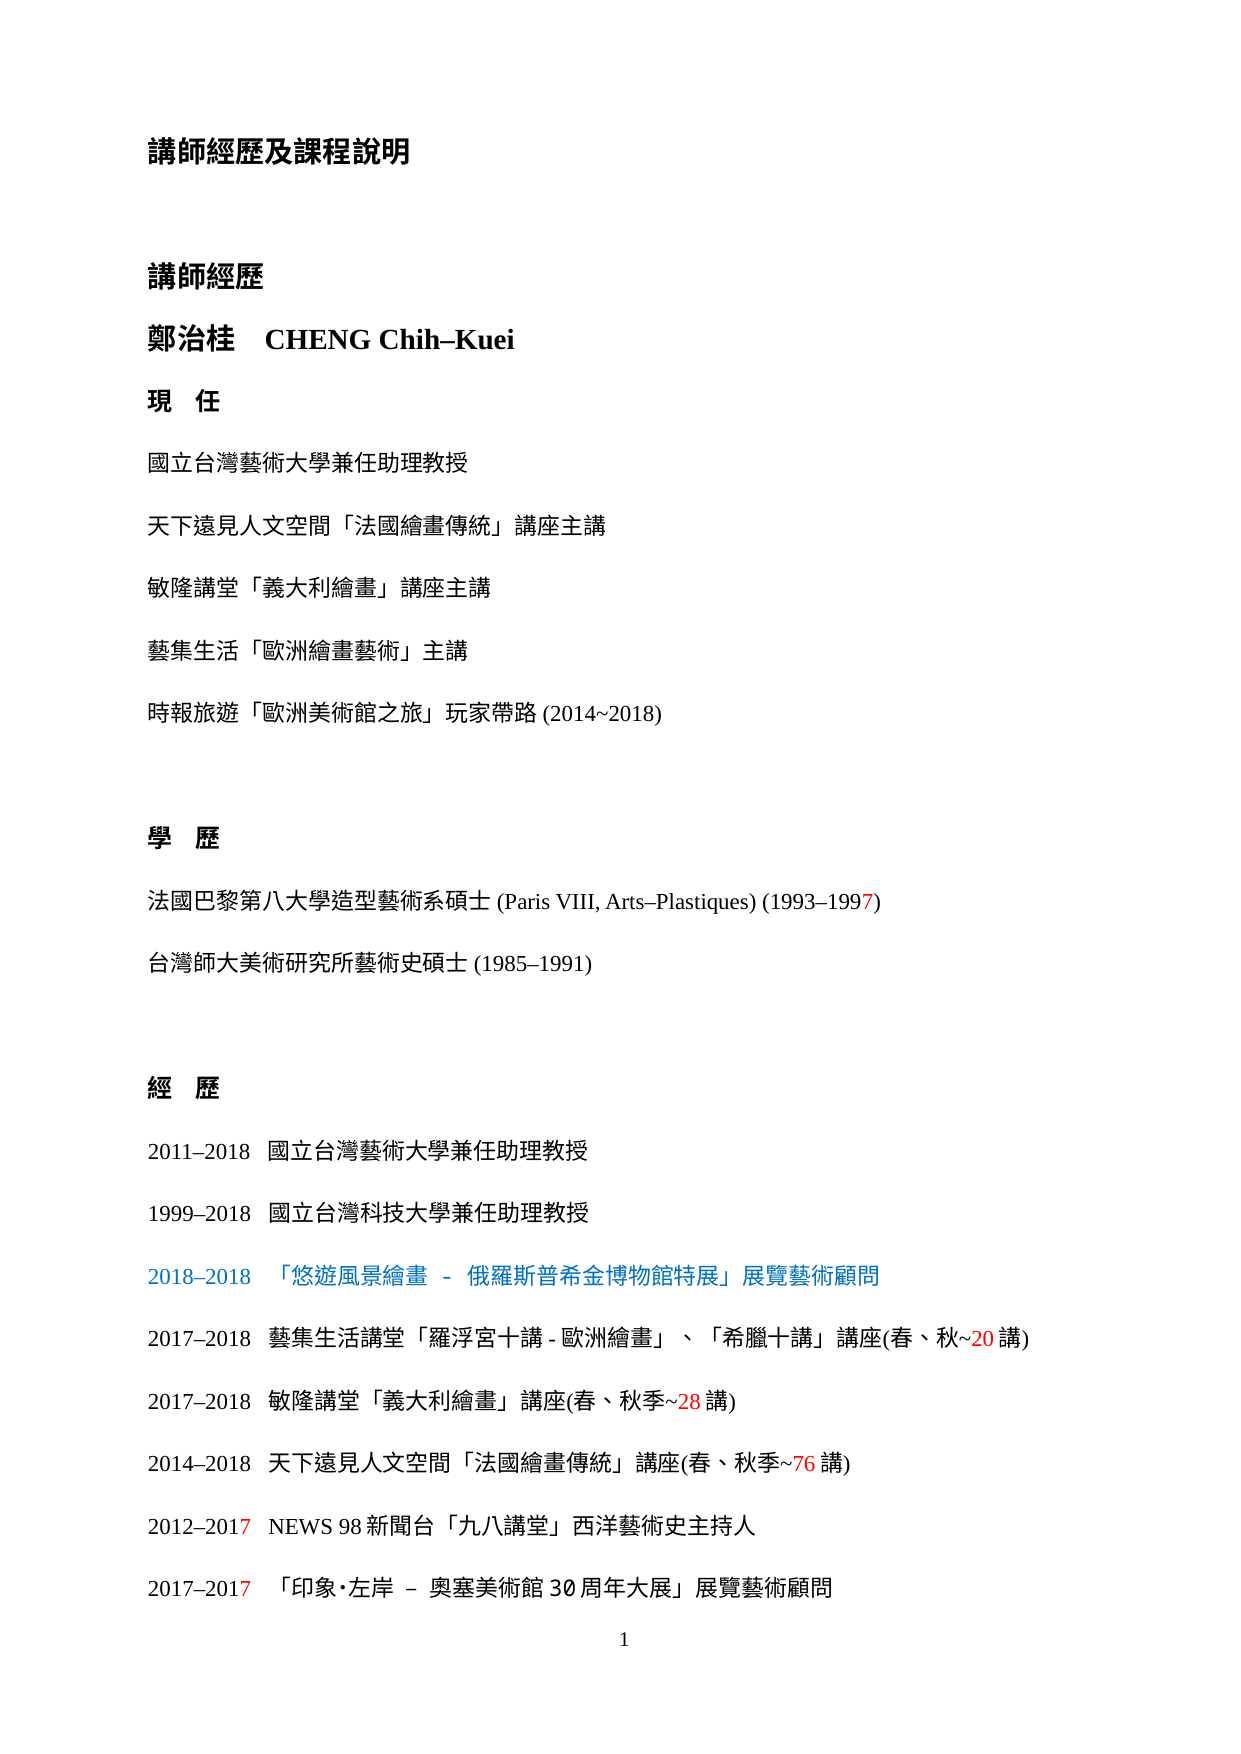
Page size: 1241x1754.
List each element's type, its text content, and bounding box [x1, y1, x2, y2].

text 學 歷 [148, 795, 1092, 858]
text 2011–2018 國立台灣藝術大學兼任助理教授 [148, 1108, 1092, 1170]
text 鄭治桂 CHENG Chih–Kuei [148, 295, 1092, 358]
text 2017–2018 敏隆講堂「義大利繪畫」講座(春、秋季~28講) [148, 1358, 1092, 1420]
text 講師經歷及課程說明 [148, 108, 1092, 170]
text 時報旅遊「歐洲美術館之旅」玩家帶路 (2014~2018) [148, 670, 1092, 733]
text 2017–2018 藝集生活講堂「羅浮宮十講 - 歐洲繪畫」、「希臘十講」講座(春、秋~20講) [148, 1295, 1092, 1358]
text 法國巴黎第八大學造型藝術系碩士 (Paris VIII, Arts–Plastiques) (1993–1997) [148, 858, 1092, 920]
text 藝集生活「歐洲繪畫藝術」主講 [148, 608, 1092, 670]
text 國立台灣藝術大學兼任助理教授 [148, 420, 1092, 483]
text 2018–2018 「悠遊風景繪畫 - 俄羅斯普希金博物館特展」展覽藝術顧問 [148, 1233, 1092, 1295]
text 1999–2018 國立台灣科技大學兼任助理教授 [148, 1170, 1092, 1233]
text 敏隆講堂「義大利繪畫」講座主講 [148, 545, 1092, 608]
text 2014–2018 天下遠見人文空間「法國繪畫傳統」講座(春、秋季~76講) [148, 1420, 1092, 1483]
text 經 歷 [148, 1045, 1092, 1108]
text 天下遠見人文空間「法國繪畫傳統」講座主講 [148, 483, 1092, 545]
text 台灣師大美術研究所藝術史碩士 (1985–1991) [148, 920, 1092, 983]
text 2017–2017 「印象˙左岸 – 奧塞美術館30周年大展」展覽藝術顧問 [148, 1545, 1092, 1608]
text 講師經歷 [148, 233, 1092, 295]
text 現 任 [148, 358, 1092, 420]
text 2012–2017 NEWS 98新聞台「九八講堂」西洋藝術史主持人 [148, 1483, 1092, 1545]
